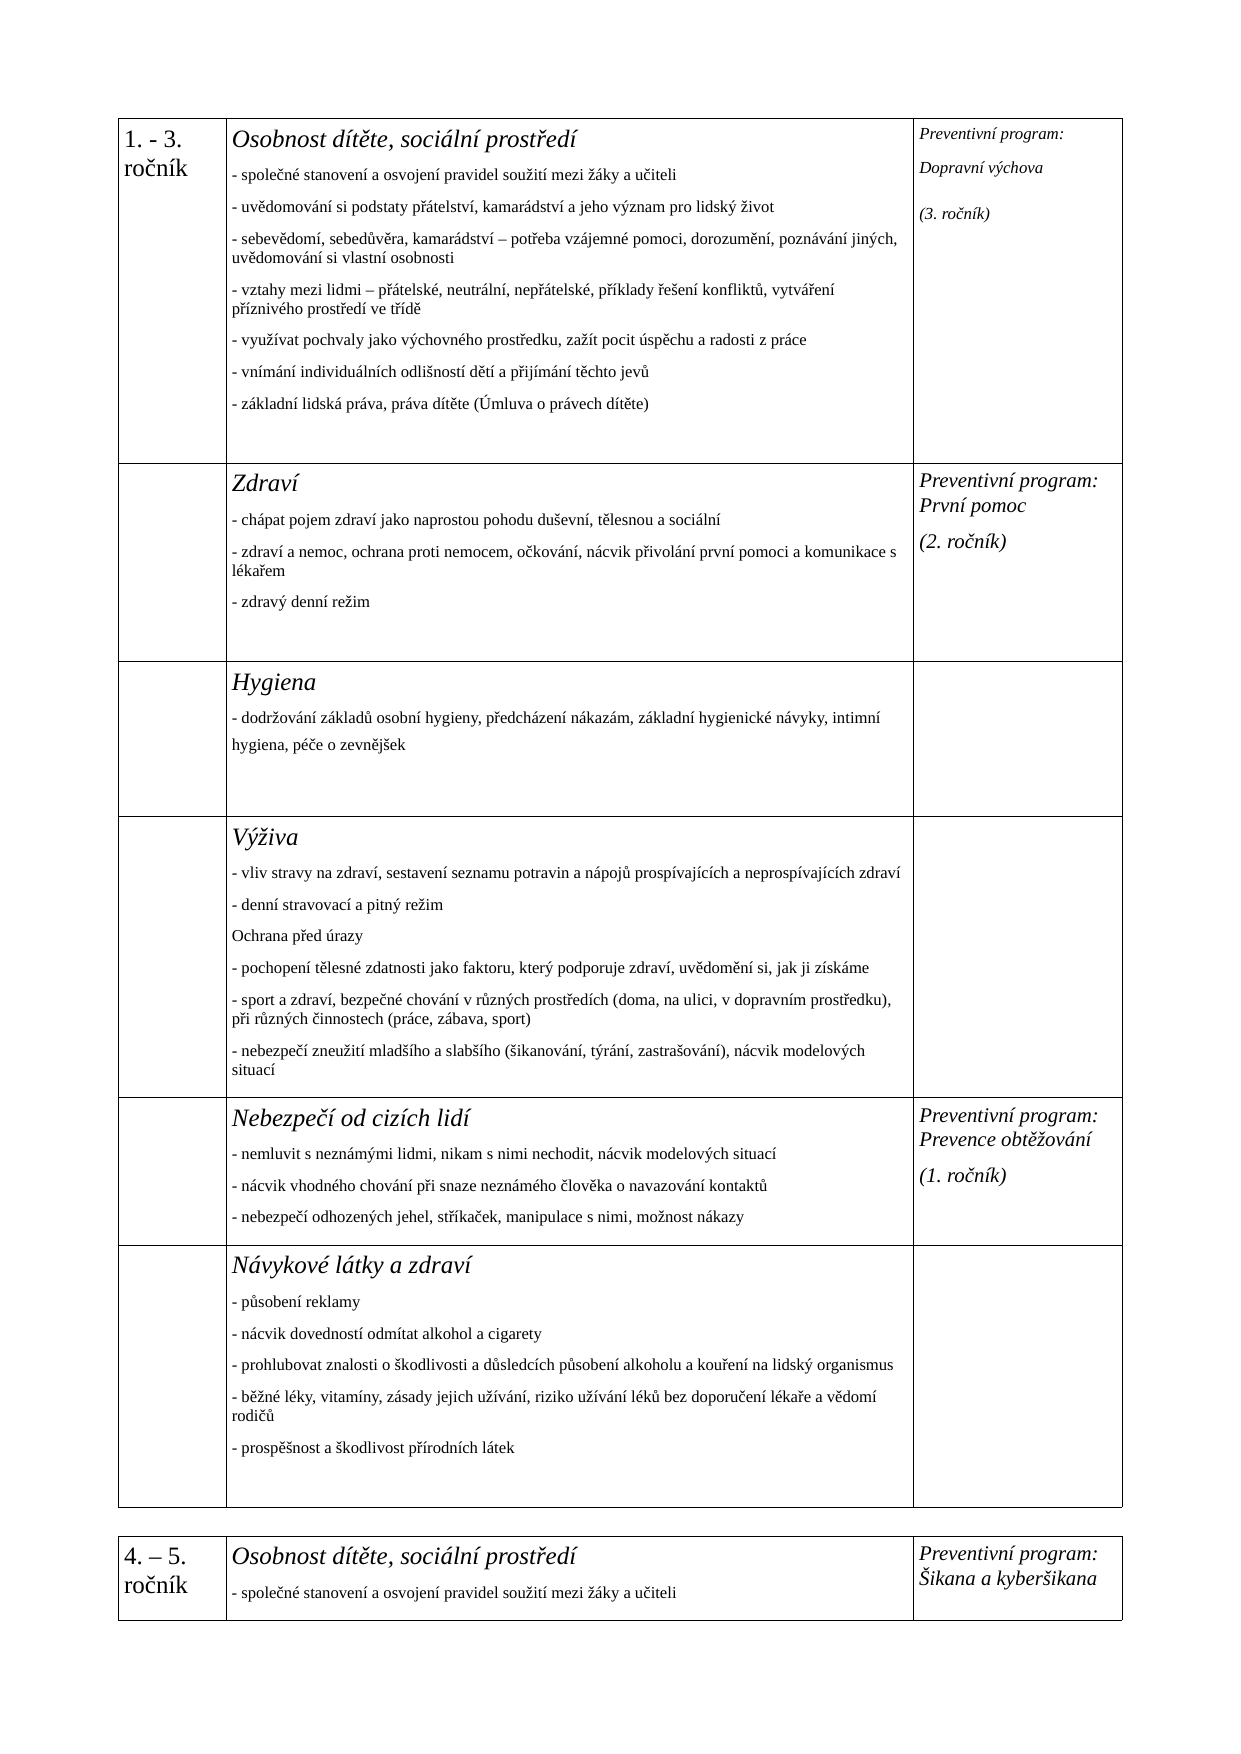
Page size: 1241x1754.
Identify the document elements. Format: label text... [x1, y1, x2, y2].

table_cell Preventivní program: Prevence obtěžování (1. ročník) [914, 1098, 1122, 1245]
table_cell Preventivní program: Dopravní výchova (3. ročník) [914, 119, 1122, 463]
table_cell Výživa - vliv stravy na zdraví, sestavení seznamu potravin a nápojů prospívajících a neprospívajících zdraví - denní stravovací a pitný režim Ochrana před úrazy - pochopení tělesné zdatnosti jako faktoru, který podporuje zdraví, uvědomění si, jak ji získáme - sport a zdraví, bezpečné chování v různých prostředích (doma, na ulici, v dopravním prostředku), při různých činnostech (práce, zábava, sport) - nebezpečí zneužití mladšího a slabšího (šikanování, týrání, zastrašování), nácvik modelových situací [227, 817, 913, 1097]
table_header 4. – 5. ročník [119, 1537, 226, 1620]
table_cell [119, 662, 226, 816]
table_cell [119, 464, 226, 661]
table_cell Nebezpečí od cizích lidí - nemluvit s neznámými lidmi, nikam s nimi nechodit, nácvik modelových situací - nácvik vhodného chování při snaze neznámého člověka o navazování kontaktů - nebezpečí odhozených jehel, stříkaček, manipulace s nimi, možnost nákazy [227, 1098, 913, 1245]
table_cell [914, 817, 1122, 1097]
table_cell [119, 1246, 226, 1507]
table_cell [119, 817, 226, 1097]
table_cell Hygiena - dodržování základů osobní hygieny, předcházení nákazám, základní hygienické návyky, intimní hygiena, péče o zevnějšek [227, 662, 913, 816]
table_cell Osobnost dítěte, sociální prostředí - společné stanovení a osvojení pravidel soužití mezi žáky a učiteli - uvědomování si podstaty přátelství, kamarádství a jeho význam pro lidský život - sebevědomí, sebedůvěra, kamarádství – potřeba vzájemné pomoci, dorozumění, poznávání jiných, uvědomování si vlastní osobnosti - vztahy mezi lidmi – přátelské, neutrální, nepřátelské, příklady řešení konfliktů, vytváření příznivého prostředí ve třídě - využívat pochvaly jako výchovného prostředku, zažít pocit úspěchu a radosti z práce - vnímání individuálních odlišností dětí a přijímání těchto jevů - základní lidská práva, práva dítěte (Úmluva o právech dítěte) [227, 119, 913, 463]
table_header Preventivní program: Šikana a kyberšikana [914, 1537, 1122, 1620]
table_cell Preventivní program: První pomoc (2. ročník) [914, 464, 1122, 661]
table_cell Zdraví - chápat pojem zdraví jako naprostou pohodu duševní, tělesnou a sociální - zdraví a nemoc, ochrana proti nemocem, očkování, nácvik přivolání první pomoci a komunikace s lékařem - zdravý denní režim [227, 464, 913, 661]
table_cell [914, 1246, 1122, 1507]
table_cell 1. - 3. ročník [119, 119, 226, 463]
table_header Osobnost dítěte, sociální prostředí - společné stanovení a osvojení pravidel soužití mezi žáky a učiteli [227, 1537, 913, 1620]
table_cell Návykové látky a zdraví - působení reklamy - nácvik dovedností odmítat alkohol a cigarety - prohlubovat znalosti o škodlivosti a důsledcích působení alkoholu a kouření na lidský organismus - běžné léky, vitamíny, zásady jejich užívání, riziko užívání léků bez doporučení lékaře a vědomí rodičů - prospěšnost a škodlivost přírodních látek [227, 1246, 913, 1507]
table_cell [119, 1098, 226, 1245]
table_cell [914, 662, 1122, 816]
